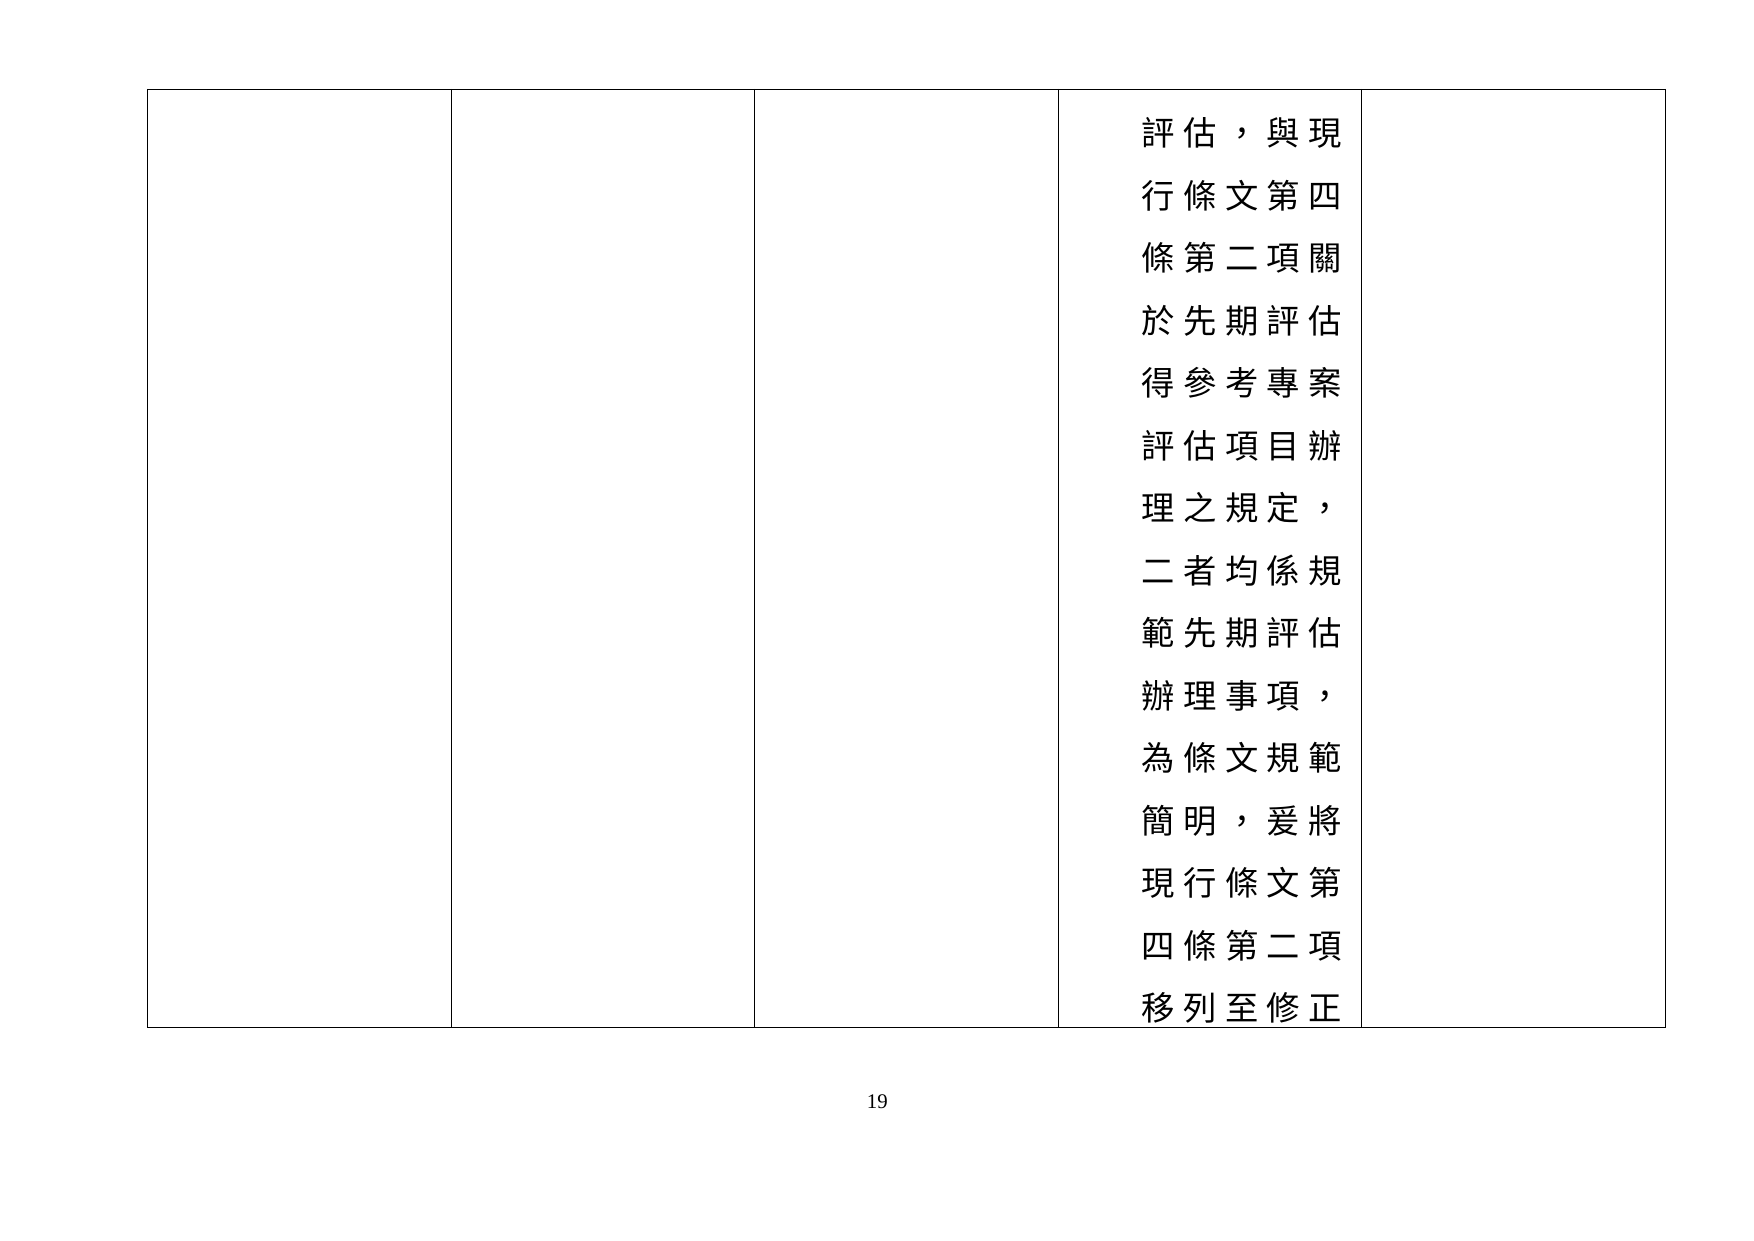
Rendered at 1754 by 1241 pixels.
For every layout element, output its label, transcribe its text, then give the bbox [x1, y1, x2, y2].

table_cell 評估，與現行條文第四條第二項關於先期評估得參考專案評估項目辦理之規定，二者均係規範先期評估辦理事項，為條文規範簡明，爰將現行條文第四條第二項移列至修正 [1059, 90, 1361, 1027]
table_cell [452, 90, 754, 1027]
table_cell [148, 90, 451, 1027]
table_cell [1362, 90, 1665, 1027]
table_cell [755, 90, 1058, 1027]
